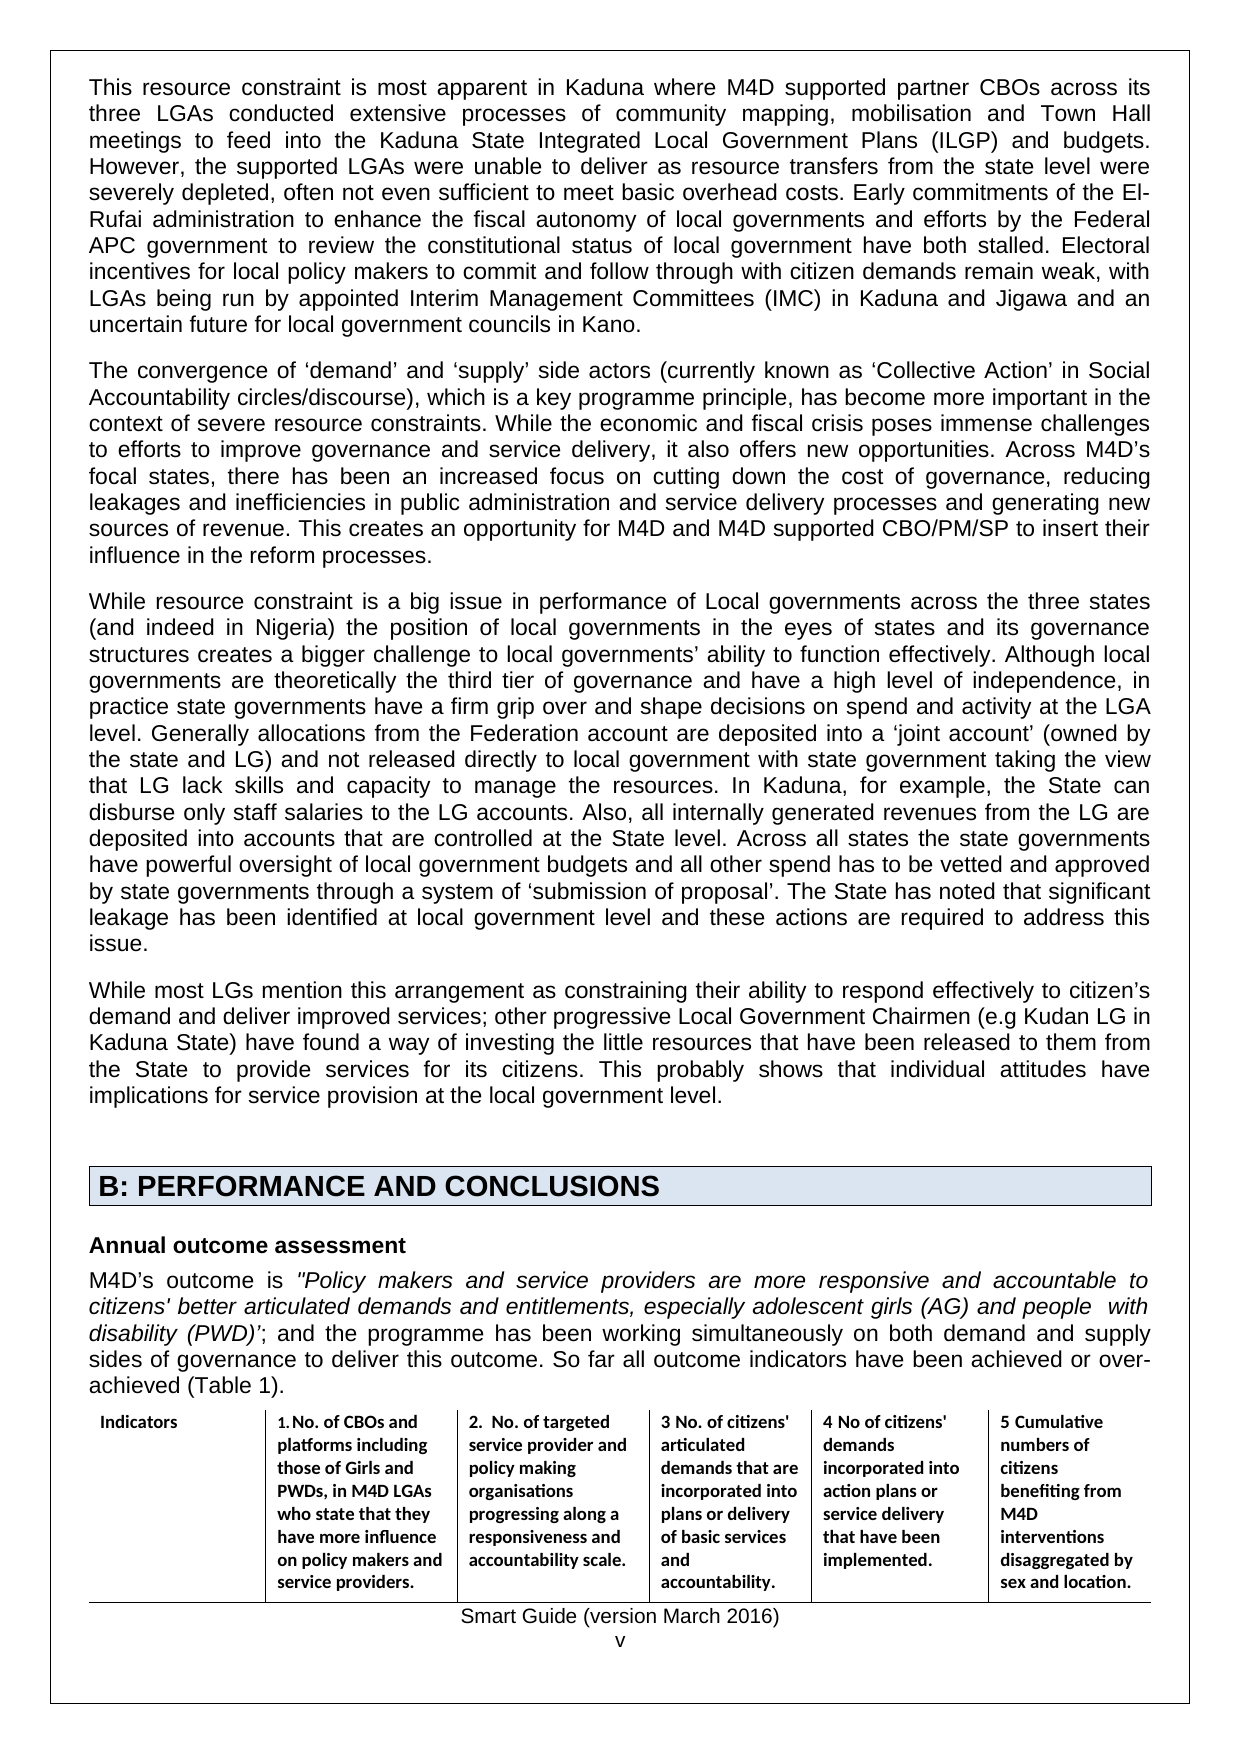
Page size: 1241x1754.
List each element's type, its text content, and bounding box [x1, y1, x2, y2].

text The convergence of ‘demand’ and ‘supply’ side actors (currently known as ‘Collective Action’ in Social Accountability circles/discourse), which is a key programme principle, has become more important in the context of severe resource constraints. While the economic and fiscal crisis poses immense challenges to efforts to improve governance and service delivery, it also offers new opportunities. Across M4D’s focal states, there has been an increased focus on cutting down the cost of governance, reducing leakages and inefficiencies in public administration and service delivery processes and generating new sources of revenue. This creates an opportunity for M4D and M4D supported CBO/PM/SP to insert their influence in the reform processes. [89, 357, 1152, 568]
subtitle B: PERFORMANCE AND CONCLUSIONS [90, 1167, 1151, 1205]
table_header Indicators [89, 1410, 265, 1602]
text Annual outcome assessment [89, 1232, 1152, 1259]
table_header No. of CBOs and platforms including those of Girls and PWDs, in M4D LGAs who state that they have more influence on policy makers and service providers. [266, 1410, 457, 1602]
text M4D’s outcome is "Policy makers and service providers are more responsive and accountable to citizens' better articulated demands and entitlements, especially adolescent girls (AG) and people with disability (PWD)’; and the programme has been working simultaneously on both demand and supply sides of governance to deliver this outcome. So far all outcome indicators have been achieved or over-achieved (Table 1). [89, 1267, 1152, 1398]
text While most LGs mention this arrangement as constraining their ability to respond effectively to citizen’s demand and deliver improved services; other progressive Local Government Chairmen (e.g Kudan LG in Kaduna State) have found a way of investing the little resources that have been released to them from the State to provide services for its citizens. This probably shows that individual attitudes have implications for service provision at the local government level. [89, 977, 1152, 1108]
table_header 4 No of citizens' demands incorporated into action plans or service delivery that have been implemented. [812, 1410, 988, 1602]
text This resource constraint is most apparent in Kaduna where M4D supported partner CBOs across its three LGAs conducted extensive processes of community mapping, mobilisation and Town Hall meetings to feed into the Kaduna State Integrated Local Government Plans (ILGP) and budgets. However, the supported LGAs were unable to deliver as resource transfers from the state level were severely depleted, often not even sufficient to meet basic overhead costs. Early commitments of the El-Rufai administration to enhance the fiscal autonomy of local governments and efforts by the Federal APC government to review the constitutional status of local government have both stalled. Electoral incentives for local policy makers to commit and follow through with citizen demands remain weak, with LGAs being run by appointed Interim Management Committees (IMC) in Kaduna and Jigawa and an uncertain future for local government councils in Kano. [89, 74, 1152, 337]
table_header 5 Cumulative numbers of citizens benefiting from M4D interventions disaggregated by sex and location. [989, 1410, 1151, 1602]
table_header 3 No. of citizens' articulated demands that are incorporated into plans or delivery of basic services and accountability. [650, 1410, 811, 1602]
table_header 2. No. of targeted service provider and policy making organisations progressing along a responsiveness and accountability scale. [458, 1410, 649, 1602]
text While resource constraint is a big issue in performance of Local governments across the three states (and indeed in Nigeria) the position of local governments in the eyes of states and its governance structures creates a bigger challenge to local governments’ ability to function effectively. Although local governments are theoretically the third tier of governance and have a high level of independence, in practice state governments have a firm grip over and shape decisions on spend and activity at the LGA level. Generally allocations from the Federation account are deposited into a ‘joint account’ (owned by the state and LG) and not released directly to local government with state government taking the view that LG lack skills and capacity to manage the resources. In Kaduna, for example, the State can disburse only staff salaries to the LG accounts. Also, all internally generated revenues from the LG are deposited into accounts that are controlled at the State level. Across all states the state governments have powerful oversight of local government budgets and all other spend has to be vetted and approved by state governments through a system of ‘submission of proposal’. The State has noted that significant leakage has been identified at local government level and these actions are required to address this issue. [89, 588, 1152, 957]
